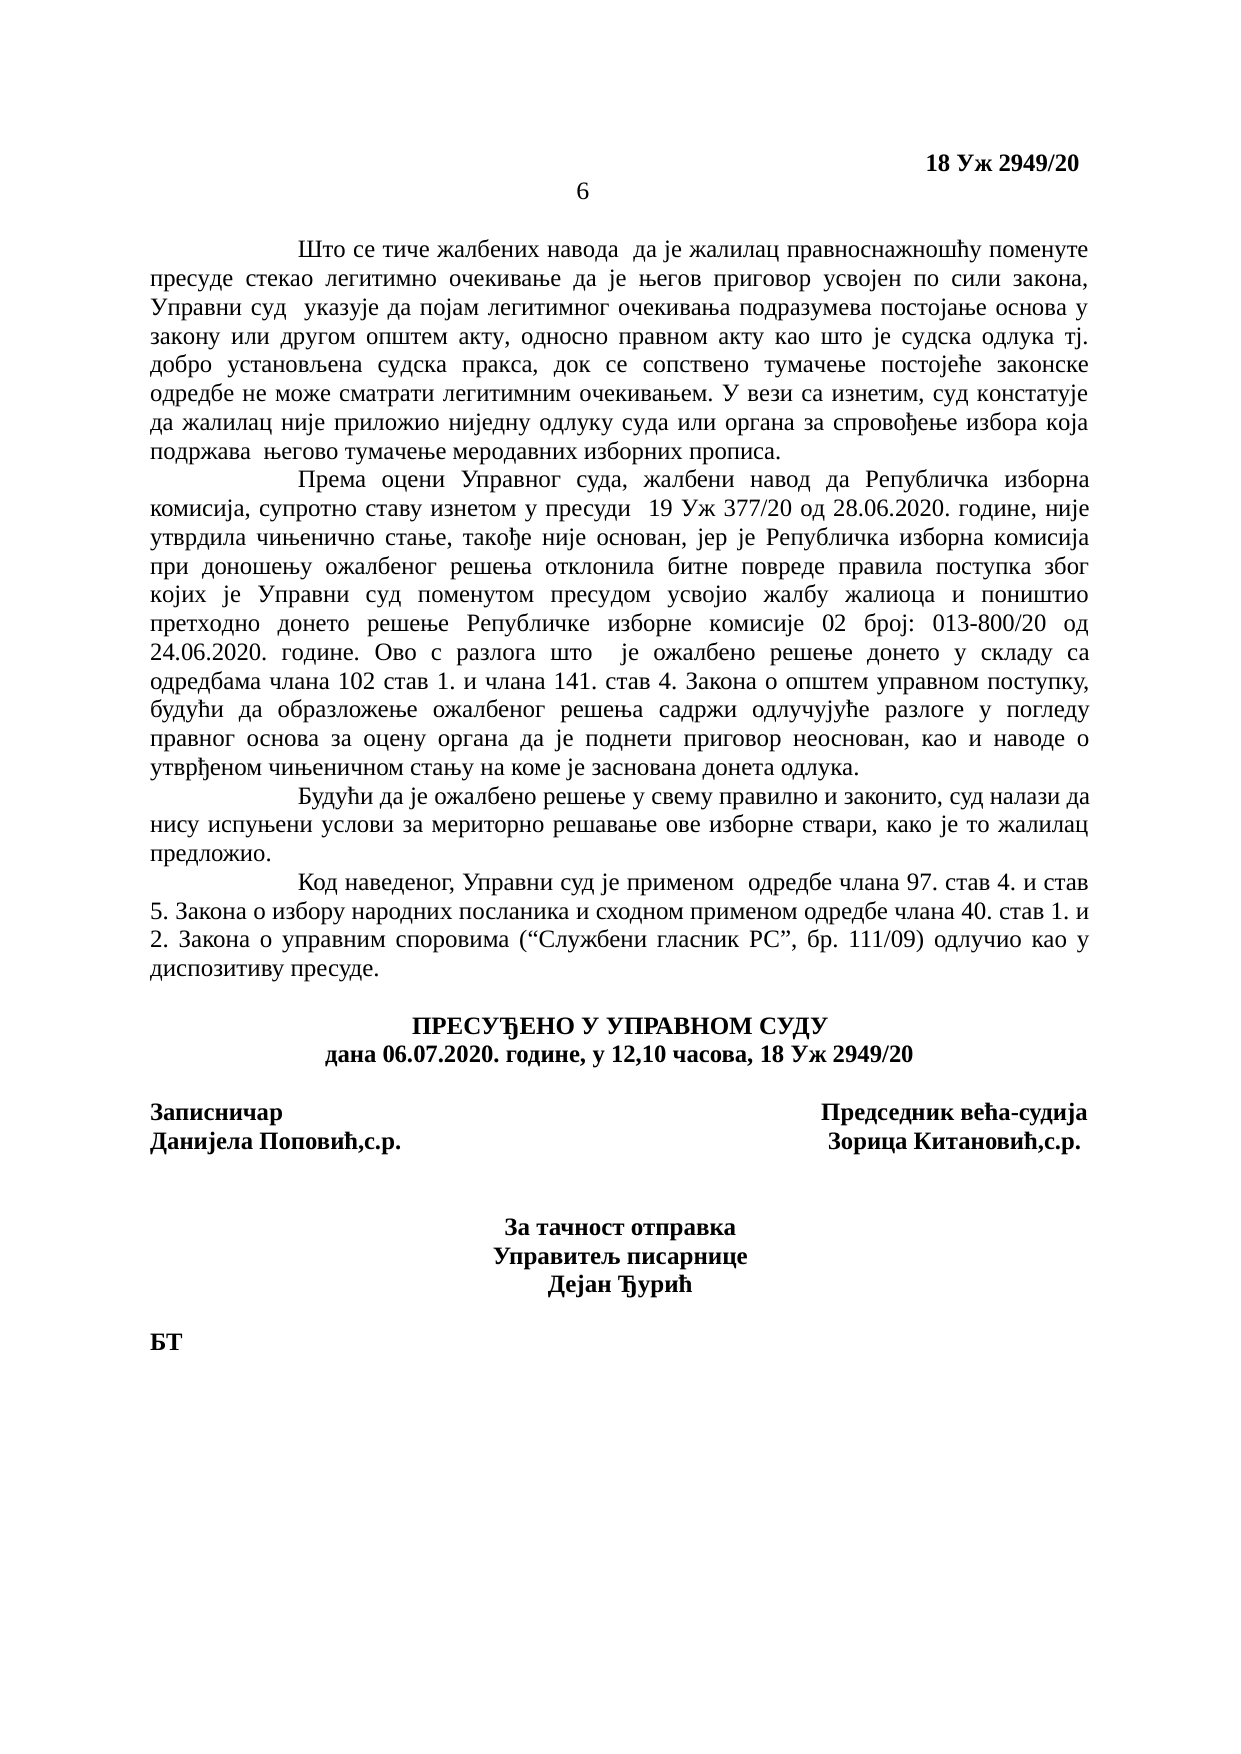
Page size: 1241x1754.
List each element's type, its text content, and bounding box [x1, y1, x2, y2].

text Данијела Поповић,с.р. Зорица Китановић,с.р. [150, 1126, 1090, 1154]
text Према оцени Управног суда, жалбени навод да Републичка изборна комисија, супротно ставу изнетом у пресуди 19 Уж 377/20 од 28.06.2020. године, није утврдила чињенично стање, такође није основан, јер је Републичка изборна комисија при доношењу ожалбеног решења отклонила битне повреде правила поступка због којих је Управни суд поменутом пресудом усвојио жалбу жалиоца и поништио претходно донето решење Републичке изборне комисије 02 број: 013-800/20 од 24.06.2020. године. Ово с разлога што је ожалбено решење донето у складу са одредбама члана 102 став 1. и члана 141. став 4. Закона о општем управном поступку, будући да образложење ожалбеног решења садржи одлучујуће разлоге у погледу правног основа за оцену органа да је поднети приговор неоснован, као и наводе о утврђеном чињеничном стању на коме је заснована донета одлука. [150, 464, 1090, 781]
text Код наведеног, Управни суд је применом одредбе члана 97. став 4. и став 5. Закона о избору народних посланика и сходном применом одредбе члана 40. став 1. и 2. Закона о управним споровима (“Службени гласник РС”, бр. 111/09) одлучио као у диспозитиву пресуде. [150, 867, 1090, 982]
text ПРЕСУЂЕНО У УПРАВНОМ СУДУ [150, 1011, 1090, 1039]
text дана 06.07.2020. године, у 12,10 часова, 18 Уж 2949/20 [150, 1039, 1090, 1068]
text Записничар Председник већа-судија [150, 1097, 1090, 1126]
text Дејан Ђурић [150, 1269, 1090, 1298]
text Управитељ писарнице [150, 1241, 1090, 1269]
text За тачност отправка [150, 1212, 1090, 1241]
text Што се тиче жалбених навода да је жалилац правноснажношћу поменуте пресуде стекао легитимно очекивање да је његов приговор усвојен по сили закона, Управни суд указује да појам легитимног очекивања подразумева постојање основа у закону или другом општем акту, односно правном акту као што је судска одлука тј. добро установљена судска пракса, док се сопствено тумачење постојеће законске одредбе не може сматрати легитимним очекивањем. У вези са изнетим, суд констатује да жалилац није приложио ниједну одлуку суда или органа за спровођење избора која подржава његово тумачење меродавних изборних прописа. [150, 234, 1090, 464]
text Будући да је ожалбено решење у свему правилно и законито, суд налази да нису испуњени услови за мериторно решавање ове изборне ствари, како је то жалилац предложио. [150, 781, 1090, 867]
text БТ [150, 1327, 1090, 1356]
